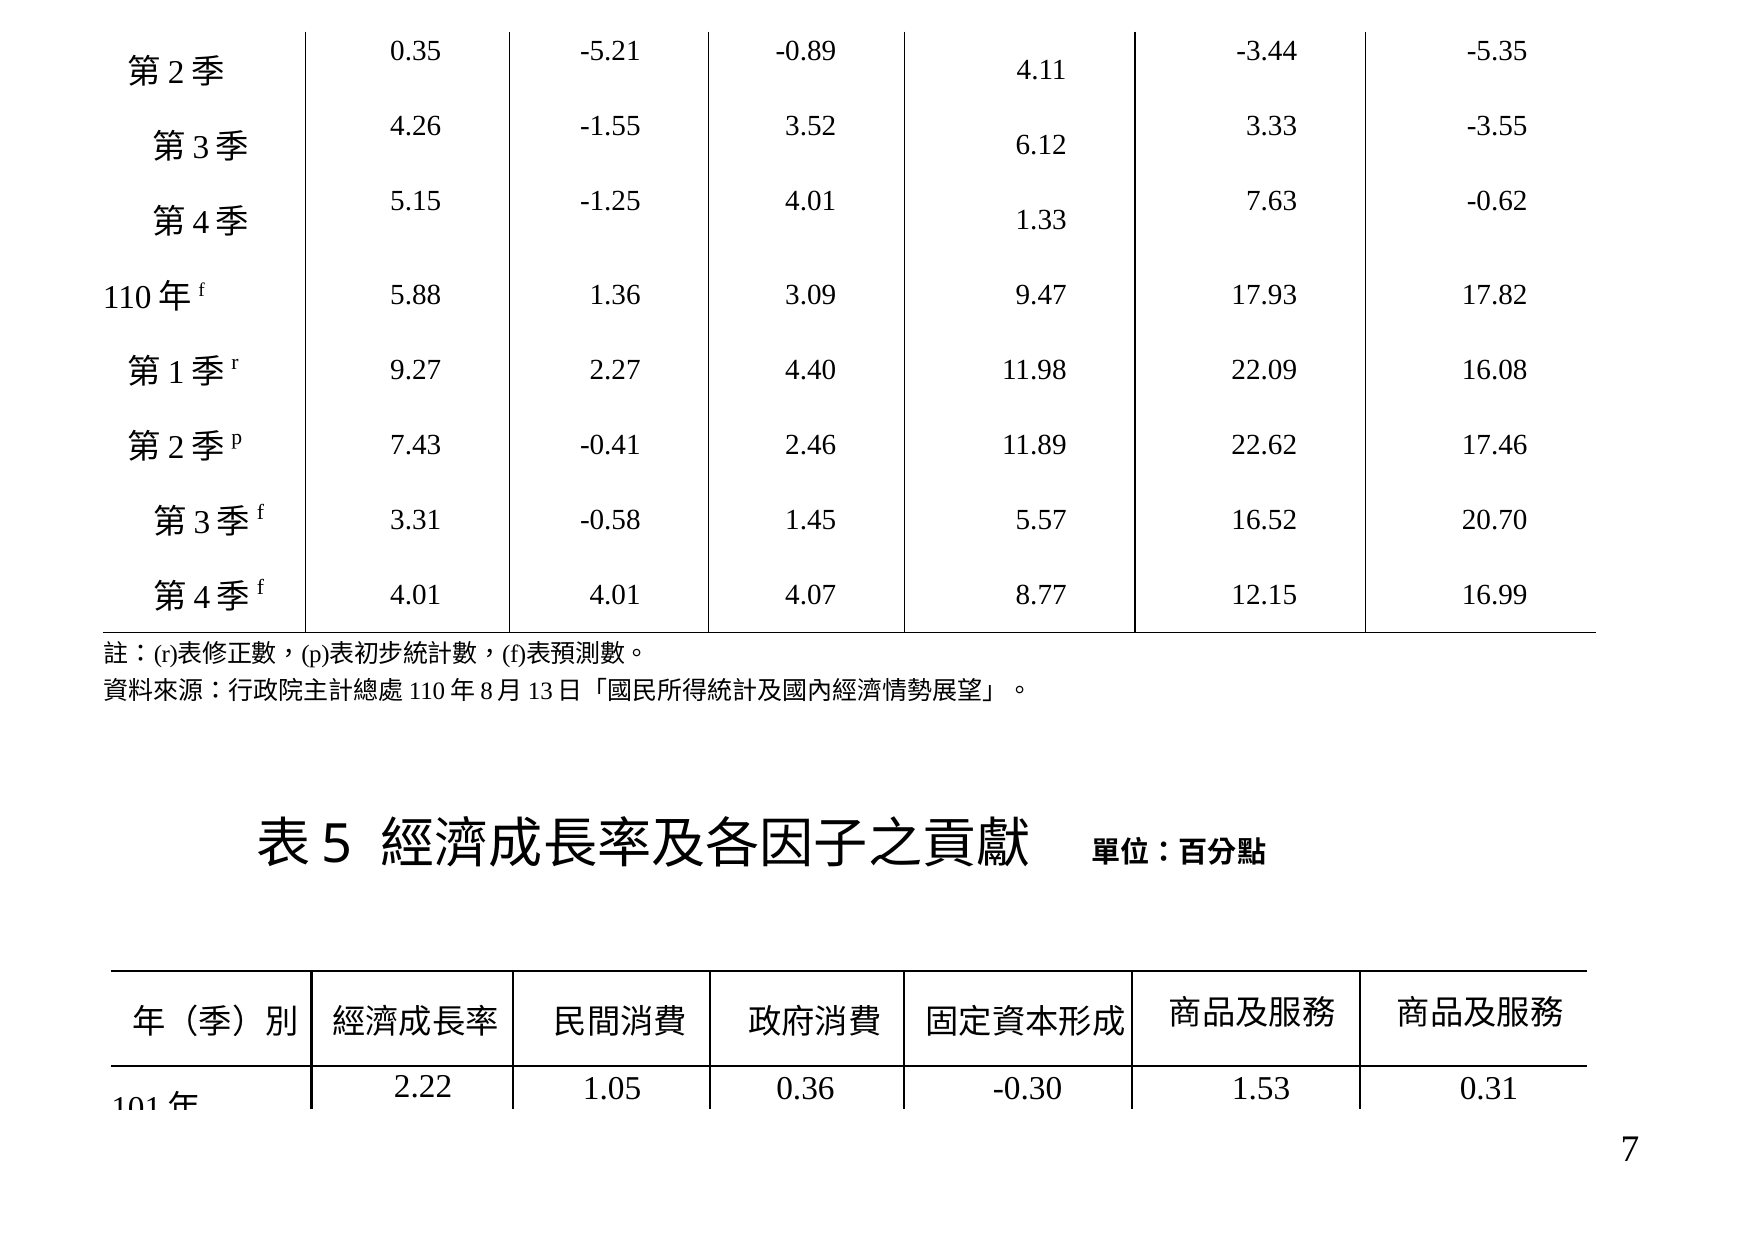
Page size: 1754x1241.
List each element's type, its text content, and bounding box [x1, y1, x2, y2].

table_cell 4.11 [905, 32, 1134, 107]
table_header 商品及服務 輸入 [1361, 972, 1587, 1065]
table_cell 11.89 [905, 407, 1134, 482]
table_cell 1.05 [514, 1067, 709, 1109]
table_cell -5.21 [510, 32, 708, 107]
table_cell 第1季r [103, 332, 305, 407]
table_cell 4.01 [510, 557, 708, 632]
table_cell 5.88 [306, 257, 509, 332]
table_cell 101年 [111, 1067, 310, 1109]
table_cell 22.09 [1136, 332, 1365, 407]
table_cell 第3季 [103, 107, 305, 182]
table_cell -0.41 [510, 407, 708, 482]
text 資料來源：行政院主計總處110年8月13日「國民所得統計及國內經濟情勢展望」。 [103, 670, 1639, 708]
table_cell 9.27 [306, 332, 509, 407]
table_cell 0.36 [711, 1067, 903, 1109]
table_cell -0.62 [1366, 182, 1596, 257]
table_cell 1.33 [905, 182, 1134, 257]
table_cell -0.30 [905, 1067, 1131, 1109]
table_cell 第4季f [103, 557, 305, 632]
table_cell 3.31 [306, 482, 509, 557]
table_cell 4.01 [306, 557, 509, 632]
table_cell 16.52 [1136, 482, 1365, 557]
table_cell 1.36 [510, 257, 708, 332]
table_cell 17.46 [1366, 407, 1596, 482]
table_cell 22.62 [1136, 407, 1365, 482]
table_header 年（季）別 [111, 972, 310, 1065]
table_header 民間消費 [514, 972, 709, 1065]
table_cell 4.40 [709, 332, 904, 407]
table_cell 110年f [103, 257, 305, 332]
table_cell -3.44 [1136, 32, 1365, 107]
table_cell 101年 [131, 1098, 139, 1109]
table_cell 5.15 [306, 182, 509, 257]
table_cell 2.22 [313, 1067, 512, 1109]
table_cell 16.99 [1366, 557, 1596, 632]
table_cell -1.25 [510, 182, 708, 257]
table_cell 第2季p [103, 407, 305, 482]
table_cell 17.93 [1136, 257, 1365, 332]
table_cell 17.82 [1366, 257, 1596, 332]
table_cell 0.31 [1361, 1067, 1587, 1109]
table_cell 5.57 [905, 482, 1134, 557]
table_cell 9.47 [905, 257, 1134, 332]
table_cell 1.45 [709, 482, 904, 557]
table_cell 4.26 [306, 107, 509, 182]
table_cell 6.12 [905, 107, 1134, 182]
table_cell 4.07 [709, 557, 904, 632]
subtitle 表5 經濟成長率及各因子之貢獻 單位：百分點 [59, 783, 1639, 895]
table_cell -5.35 [1366, 32, 1596, 107]
table_cell 11.98 [905, 332, 1134, 407]
table_cell 第4季 [103, 182, 305, 257]
table_cell -0.58 [510, 482, 708, 557]
table_cell 第2季 [103, 32, 305, 107]
table_cell 2.27 [510, 332, 708, 407]
table_cell 3.09 [709, 257, 904, 332]
table_cell -3.55 [1366, 107, 1596, 182]
table_cell 2.46 [709, 407, 904, 482]
table_cell 7.63 [1136, 182, 1365, 257]
table_cell 1.53 [1133, 1067, 1359, 1109]
table_cell 4.01 [709, 182, 904, 257]
table_header 固定資本形成 [905, 972, 1131, 1065]
table_cell 20.70 [1366, 482, 1596, 557]
table_header 政府消費 [711, 972, 903, 1065]
table_cell -0.89 [709, 32, 904, 107]
table_cell 16.08 [1366, 332, 1596, 407]
table_cell 8.77 [905, 557, 1134, 632]
table_cell 第3季f [103, 482, 305, 557]
table_cell 12.15 [1136, 557, 1365, 632]
table_cell 0.35 [306, 32, 509, 107]
table_cell 3.52 [709, 107, 904, 182]
table_header 商品及服務 輸出 [1133, 972, 1359, 1065]
text 註：(r)表修正數，(p)表初步統計數，(f)表預測數。 [103, 633, 1639, 670]
table_header 經濟成長率 [313, 972, 512, 1065]
table_cell 3.33 [1136, 107, 1365, 182]
table_cell 7.43 [306, 407, 509, 482]
table_cell -1.55 [510, 107, 708, 182]
